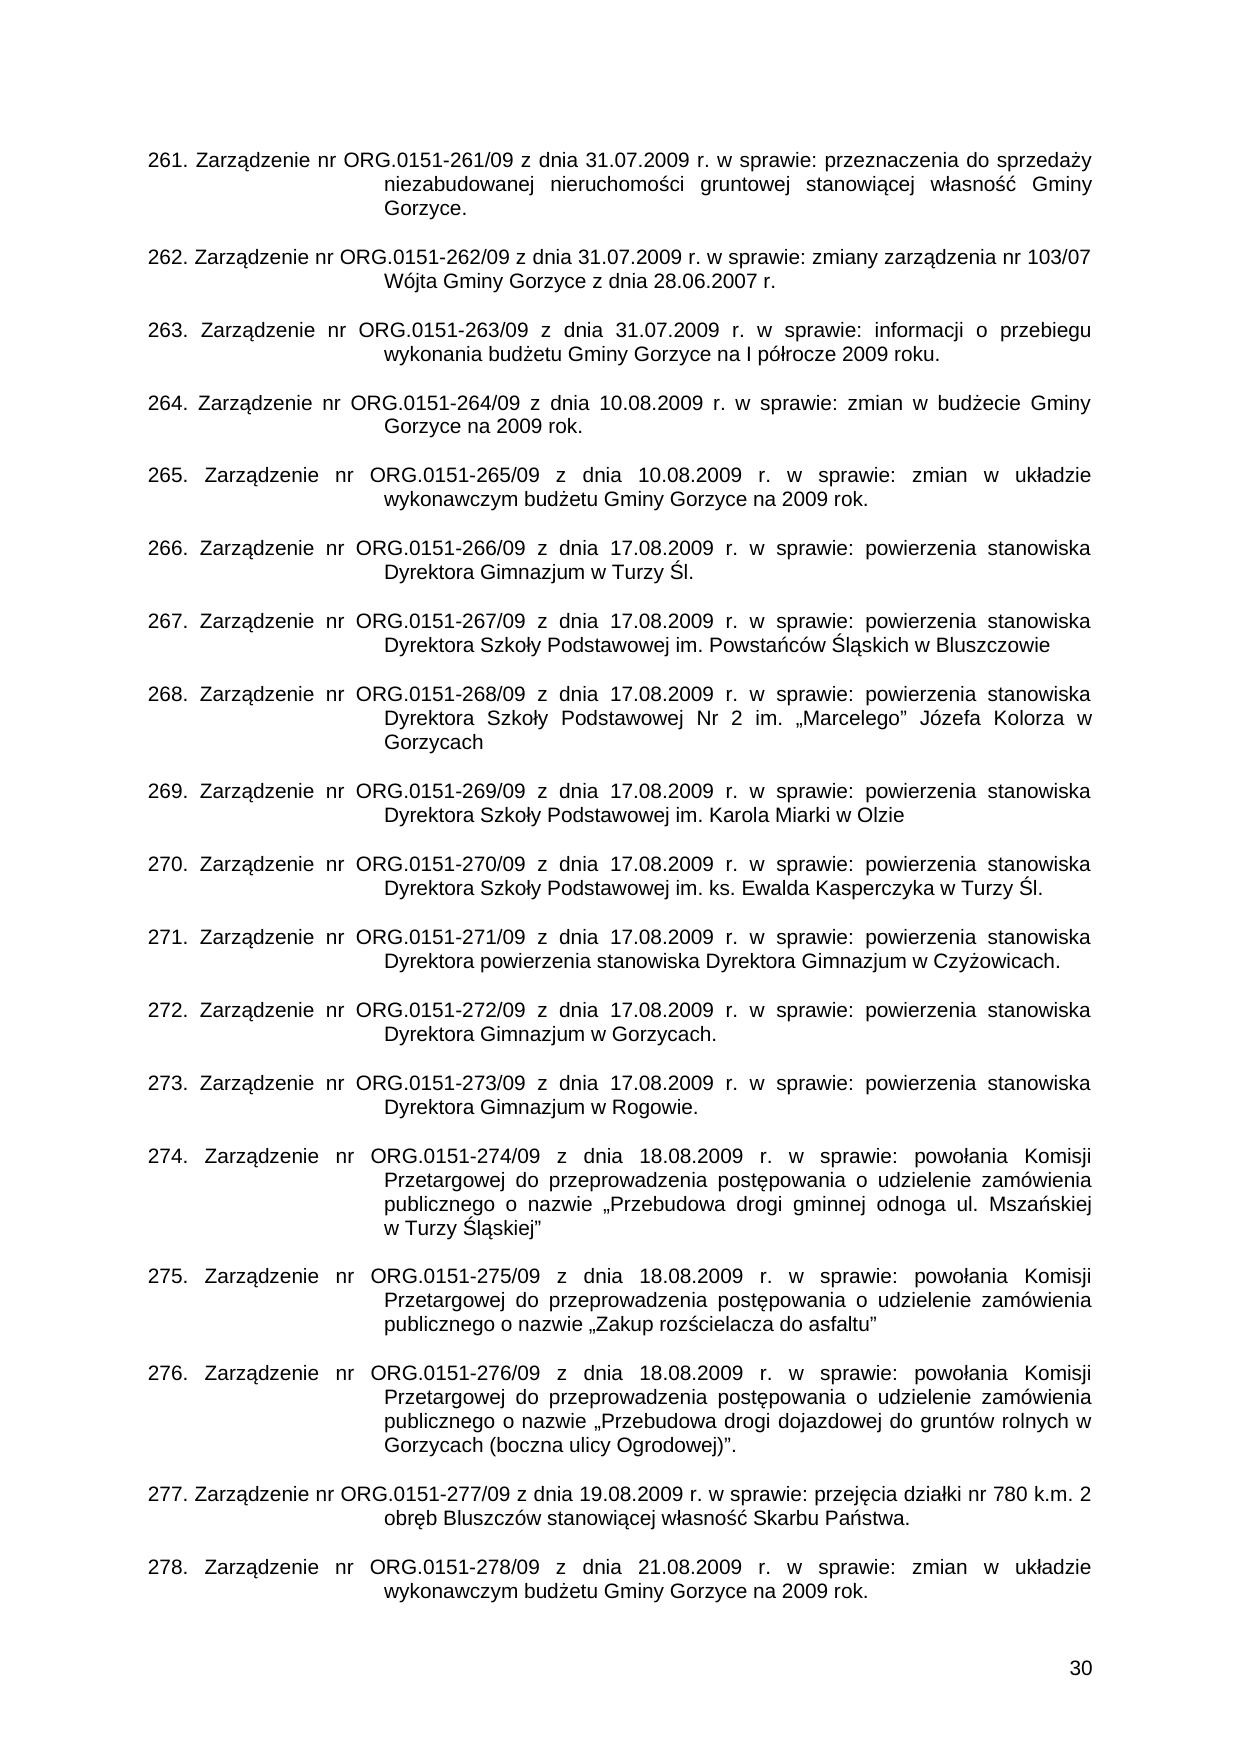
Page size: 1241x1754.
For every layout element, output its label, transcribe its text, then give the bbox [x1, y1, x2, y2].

text 273. Zarządzenie nr ORG.0151-273/09 z dnia 17.08.2009 r. w sprawie: powierzenia stanowiska Dyrektora Gimnazjum w Rogowie. [148, 1071, 1092, 1118]
text 264. Zarządzenie nr ORG.0151-264/09 z dnia 10.08.2009 r. w sprawie: zmian w budżecie Gminy Gorzyce na 2009 rok. [148, 390, 1092, 438]
text 276. Zarządzenie nr ORG.0151-276/09 z dnia 18.08.2009 r. w sprawie: powołania Komisji Przetargowej do przeprowadzenia postępowania o udzielenie zamówienia publicznego o nazwie „Przebudowa drogi dojazdowej do gruntów rolnych w Gorzycach (boczna ulicy Ogrodowej)”. [148, 1361, 1092, 1457]
text 268. Zarządzenie nr ORG.0151-268/09 z dnia 17.08.2009 r. w sprawie: powierzenia stanowiska Dyrektora Szkoły Podstawowej Nr 2 im. „Marcelego” Józefa Kolorza w Gorzycach [148, 682, 1092, 754]
text 271. Zarządzenie nr ORG.0151-271/09 z dnia 17.08.2009 r. w sprawie: powierzenia stanowiska Dyrektora powierzenia stanowiska Dyrektora Gimnazjum w Czyżowicach. [148, 925, 1092, 973]
text 261. Zarządzenie nr ORG.0151-261/09 z dnia 31.07.2009 r. w sprawie: przeznaczenia do sprzedaży niezabudowanej nieruchomości gruntowej stanowiącej własność Gminy Gorzyce. [148, 148, 1092, 219]
text 266. Zarządzenie nr ORG.0151-266/09 z dnia 17.08.2009 r. w sprawie: powierzenia stanowiska Dyrektora Gimnazjum w Turzy Śl. [148, 536, 1092, 584]
text 272. Zarządzenie nr ORG.0151-272/09 z dnia 17.08.2009 r. w sprawie: powierzenia stanowiska Dyrektora Gimnazjum w Gorzycach. [148, 998, 1092, 1046]
text 267. Zarządzenie nr ORG.0151-267/09 z dnia 17.08.2009 r. w sprawie: powierzenia stanowiska Dyrektora Szkoły Podstawowej im. Powstańców Śląskich w Bluszczowie [148, 609, 1092, 657]
text 274. Zarządzenie nr ORG.0151-274/09 z dnia 18.08.2009 r. w sprawie: powołania Komisji Przetargowej do przeprowadzenia postępowania o udzielenie zamówienia publicznego o nazwie „Przebudowa drogi gminnej odnoga ul. Mszańskiej w Turzy Śląskiej” [148, 1143, 1092, 1239]
text 265. Zarządzenie nr ORG.0151-265/09 z dnia 10.08.2009 r. w sprawie: zmian w układzie wykonawczym budżetu Gminy Gorzyce na 2009 rok. [148, 463, 1092, 511]
text 269. Zarządzenie nr ORG.0151-269/09 z dnia 17.08.2009 r. w sprawie: powierzenia stanowiska Dyrektora Szkoły Podstawowej im. Karola Miarki w Olzie [148, 779, 1092, 827]
text 277. Zarządzenie nr ORG.0151-277/09 z dnia 19.08.2009 r. w sprawie: przejęcia działki nr 780 k.m. 2 obręb Bluszczów stanowiącej własność Skarbu Państwa. [148, 1482, 1092, 1530]
text 263. Zarządzenie nr ORG.0151-263/09 z dnia 31.07.2009 r. w sprawie: informacji o przebiegu wykonania budżetu Gminy Gorzyce na I półrocze 2009 roku. [148, 317, 1092, 365]
text 278. Zarządzenie nr ORG.0151-278/09 z dnia 21.08.2009 r. w sprawie: zmian w układzie wykonawczym budżetu Gminy Gorzyce na 2009 rok. [148, 1555, 1092, 1603]
text 275. Zarządzenie nr ORG.0151-275/09 z dnia 18.08.2009 r. w sprawie: powołania Komisji Przetargowej do przeprowadzenia postępowania o udzielenie zamówienia publicznego o nazwie „Zakup rozścielacza do asfaltu” [148, 1264, 1092, 1336]
text 270. Zarządzenie nr ORG.0151-270/09 z dnia 17.08.2009 r. w sprawie: powierzenia stanowiska Dyrektora Szkoły Podstawowej im. ks. Ewalda Kasperczyka w Turzy Śl. [148, 852, 1092, 900]
text 262. Zarządzenie nr ORG.0151-262/09 z dnia 31.07.2009 r. w sprawie: zmiany zarządzenia nr 103/07 Wójta Gminy Gorzyce z dnia 28.06.2007 r. [148, 244, 1092, 292]
